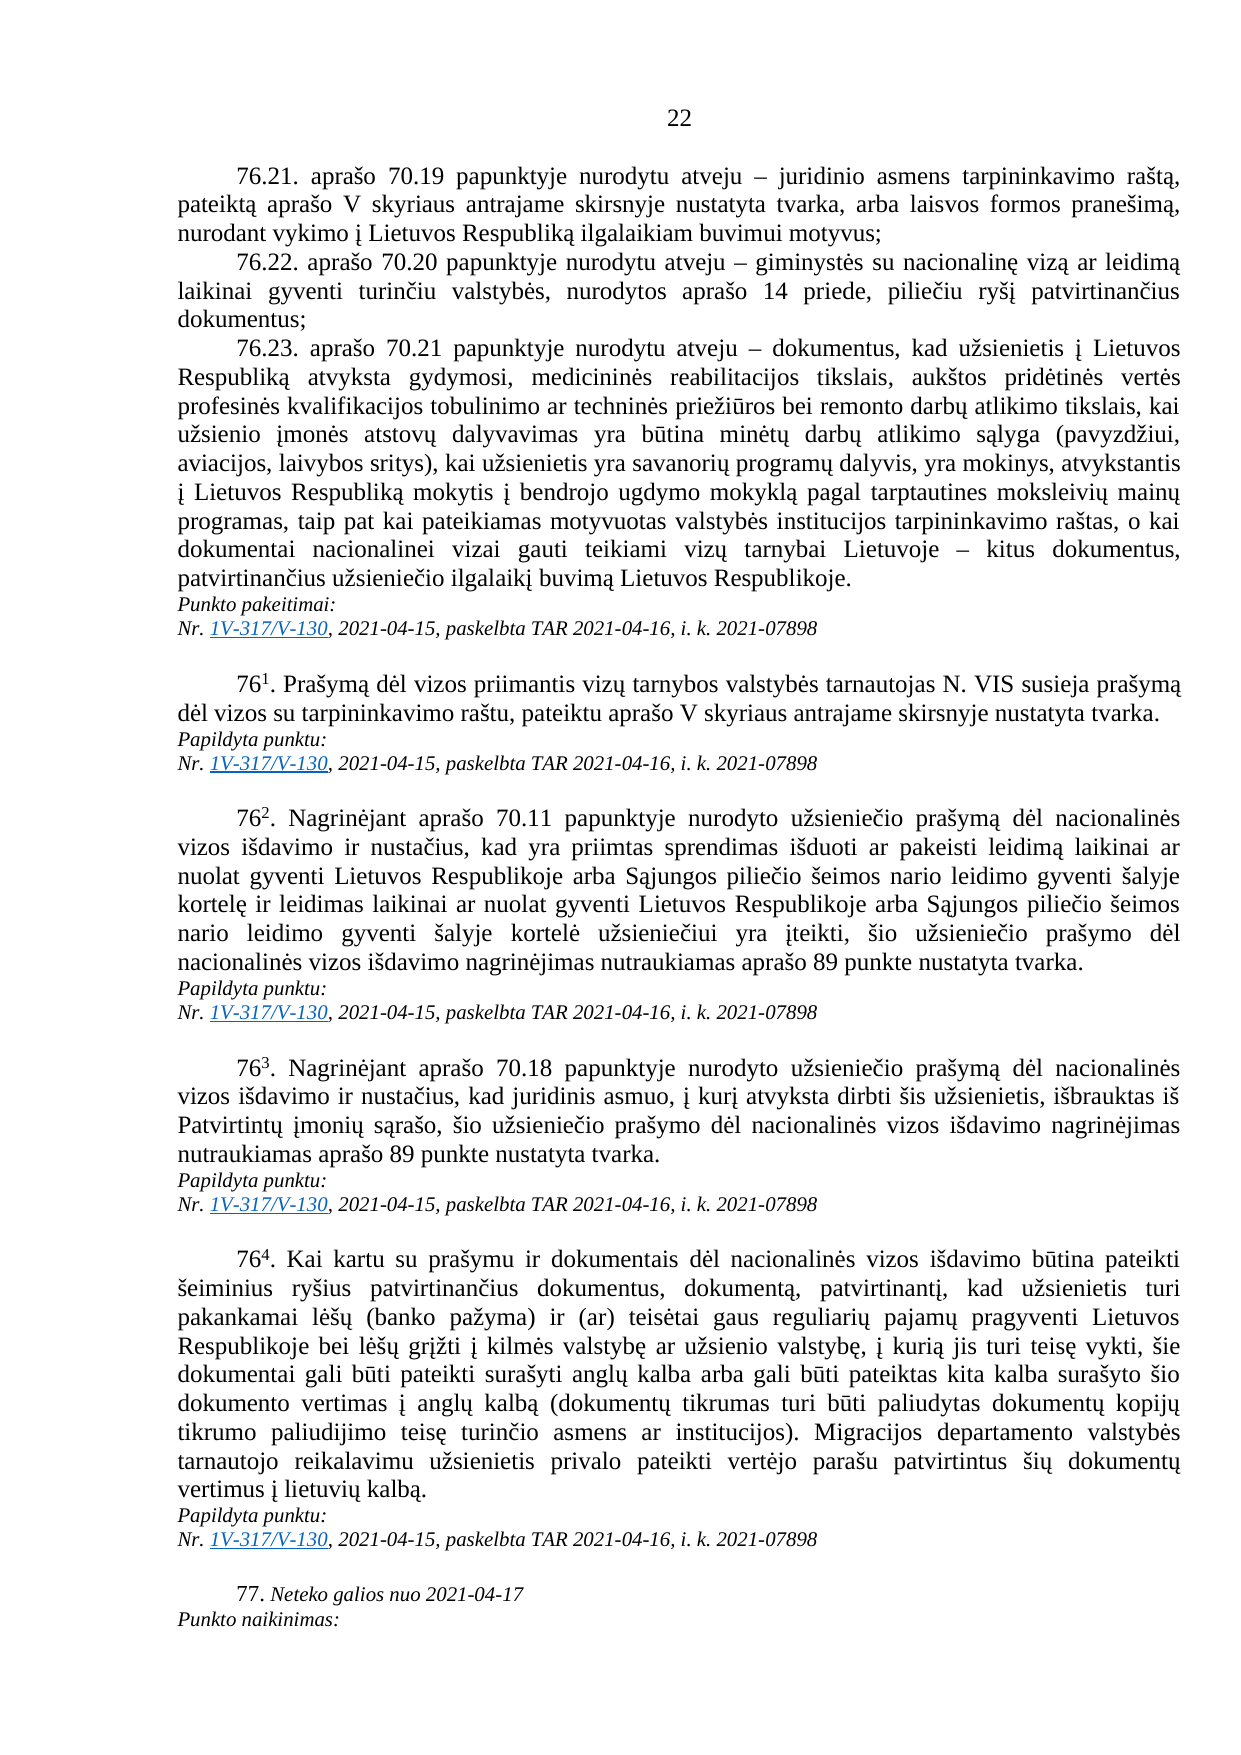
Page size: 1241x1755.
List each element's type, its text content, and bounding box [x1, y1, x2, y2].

text Nr. 1V-317/V-130, 2021-04-15, paskelbta TAR 2021-04-16, i. k. 2021-07898 [177, 616, 1181, 640]
text Papildyta punktu: [177, 976, 1181, 1000]
text Punkto pakeitimai: [177, 592, 1181, 616]
text Nr. 1V-317/V-130, 2021-04-15, paskelbta TAR 2021-04-16, i. k. 2021-07898 [177, 751, 1181, 774]
text 77. Neteko galios nuo 2021-04-17 [177, 1580, 1181, 1607]
text Papildyta punktu: [177, 1503, 1181, 1527]
text Papildyta punktu: [177, 1168, 1181, 1192]
text 761. Prašymą dėl vizos priimantis vizų tarnybos valstybės tarnautojas N. VIS susieja prašymą dėl vizos su tarpininkavimo raštu, pateiktu aprašo V skyriaus antrajame skirsnyje nustatyta tvarka. [177, 669, 1181, 726]
text Papildyta punktu: [177, 726, 1181, 751]
text Nr. 1V-317/V-130, 2021-04-15, paskelbta TAR 2021-04-16, i. k. 2021-07898 [177, 1527, 1181, 1551]
text 764. Kai kartu su prašymu ir dokumentais dėl nacionalinės vizos išdavimo būtina pateikti šeiminius ryšius patvirtinančius dokumentus, dokumentą, patvirtinantį, kad užsienietis turi pakankamai lėšų (banko pažyma) ir (ar) teisėtai gaus reguliarių pajamų pragyventi Lietuvos Respublikoje bei lėšų grįžti į kilmės valstybę ar užsienio valstybę, į kurią jis turi teisę vykti, šie dokumentai gali būti pateikti surašyti anglų kalba arba gali būti pateiktas kita kalba surašyto šio dokumento vertimas į anglų kalbą (dokumentų tikrumas turi būti paliudytas dokumentų kopijų tikrumo paliudijimo teisę turinčio asmens ar institucijos). Migracijos departamento valstybės tarnautojo reikalavimu užsienietis privalo pateikti vertėjo parašu patvirtintus šių dokumentų vertimus į lietuvių kalbą. [177, 1244, 1181, 1503]
text Nr. 1V-317/V-130, 2021-04-15, paskelbta TAR 2021-04-16, i. k. 2021-07898 [177, 1000, 1181, 1024]
text 76.22. aprašo 70.20 papunktyje nurodytu atveju – giminystės su nacionalinę vizą ar leidimą laikinai gyventi turinčiu valstybės, nurodytos aprašo 14 priede, piliečiu ryšį patvirtinančius dokumentus; [177, 247, 1181, 333]
text 76.21. aprašo 70.19 papunktyje nurodytu atveju – juridinio asmens tarpininkavimo raštą, pateiktą aprašo V skyriaus antrajame skirsnyje nustatyta tvarka, arba laisvos formos pranešimą, nurodant vykimo į Lietuvos Respubliką ilgalaikiam buvimui motyvus; [177, 161, 1181, 247]
text 76.23. aprašo 70.21 papunktyje nurodytu atveju – dokumentus, kad užsienietis į Lietuvos Respubliką atvyksta gydymosi, medicininės reabilitacijos tikslais, aukštos pridėtinės vertės profesinės kvalifikacijos tobulinimo ar techninės priežiūros bei remonto darbų atlikimo tikslais, kai užsienio įmonės atstovų dalyvavimas yra būtina minėtų darbų atlikimo sąlyga (pavyzdžiui, aviacijos, laivybos sritys), kai užsienietis yra savanorių programų dalyvis, yra mokinys, atvykstantis į Lietuvos Respubliką mokytis į bendrojo ugdymo mokyklą pagal tarptautines moksleivių mainų programas, taip pat kai pateikiamas motyvuotas valstybės institucijos tarpininkavimo raštas, o kai dokumentai nacionalinei vizai gauti teikiami vizų tarnybai Lietuvoje – kitus dokumentus, patvirtinančius užsieniečio ilgalaikį buvimą Lietuvos Respublikoje. [177, 333, 1181, 592]
text 763. Nagrinėjant aprašo 70.18 papunktyje nurodyto užsieniečio prašymą dėl nacionalinės vizos išdavimo ir nustačius, kad juridinis asmuo, į kurį atvyksta dirbti šis užsienietis, išbrauktas iš Patvirtintų įmonių sąrašo, šio užsieniečio prašymo dėl nacionalinės vizos išdavimo nagrinėjimas nutraukiamas aprašo 89 punkte nustatyta tvarka. [177, 1053, 1181, 1168]
text 762. Nagrinėjant aprašo 70.11 papunktyje nurodyto užsieniečio prašymą dėl nacionalinės vizos išdavimo ir nustačius, kad yra priimtas sprendimas išduoti ar pakeisti leidimą laikinai ar nuolat gyventi Lietuvos Respublikoje arba Sąjungos piliečio šeimos nario leidimo gyventi šalyje kortelę ir leidimas laikinai ar nuolat gyventi Lietuvos Respublikoje arba Sąjungos piliečio šeimos nario leidimo gyventi šalyje kortelė užsieniečiui yra įteikti, šio užsieniečio prašymo dėl nacionalinės vizos išdavimo nagrinėjimas nutraukiamas aprašo 89 punkte nustatyta tvarka. [177, 803, 1181, 976]
text Punkto naikinimas: [177, 1607, 1181, 1631]
text Nr. 1V-317/V-130, 2021-04-15, paskelbta TAR 2021-04-16, i. k. 2021-07898 [177, 1192, 1181, 1216]
